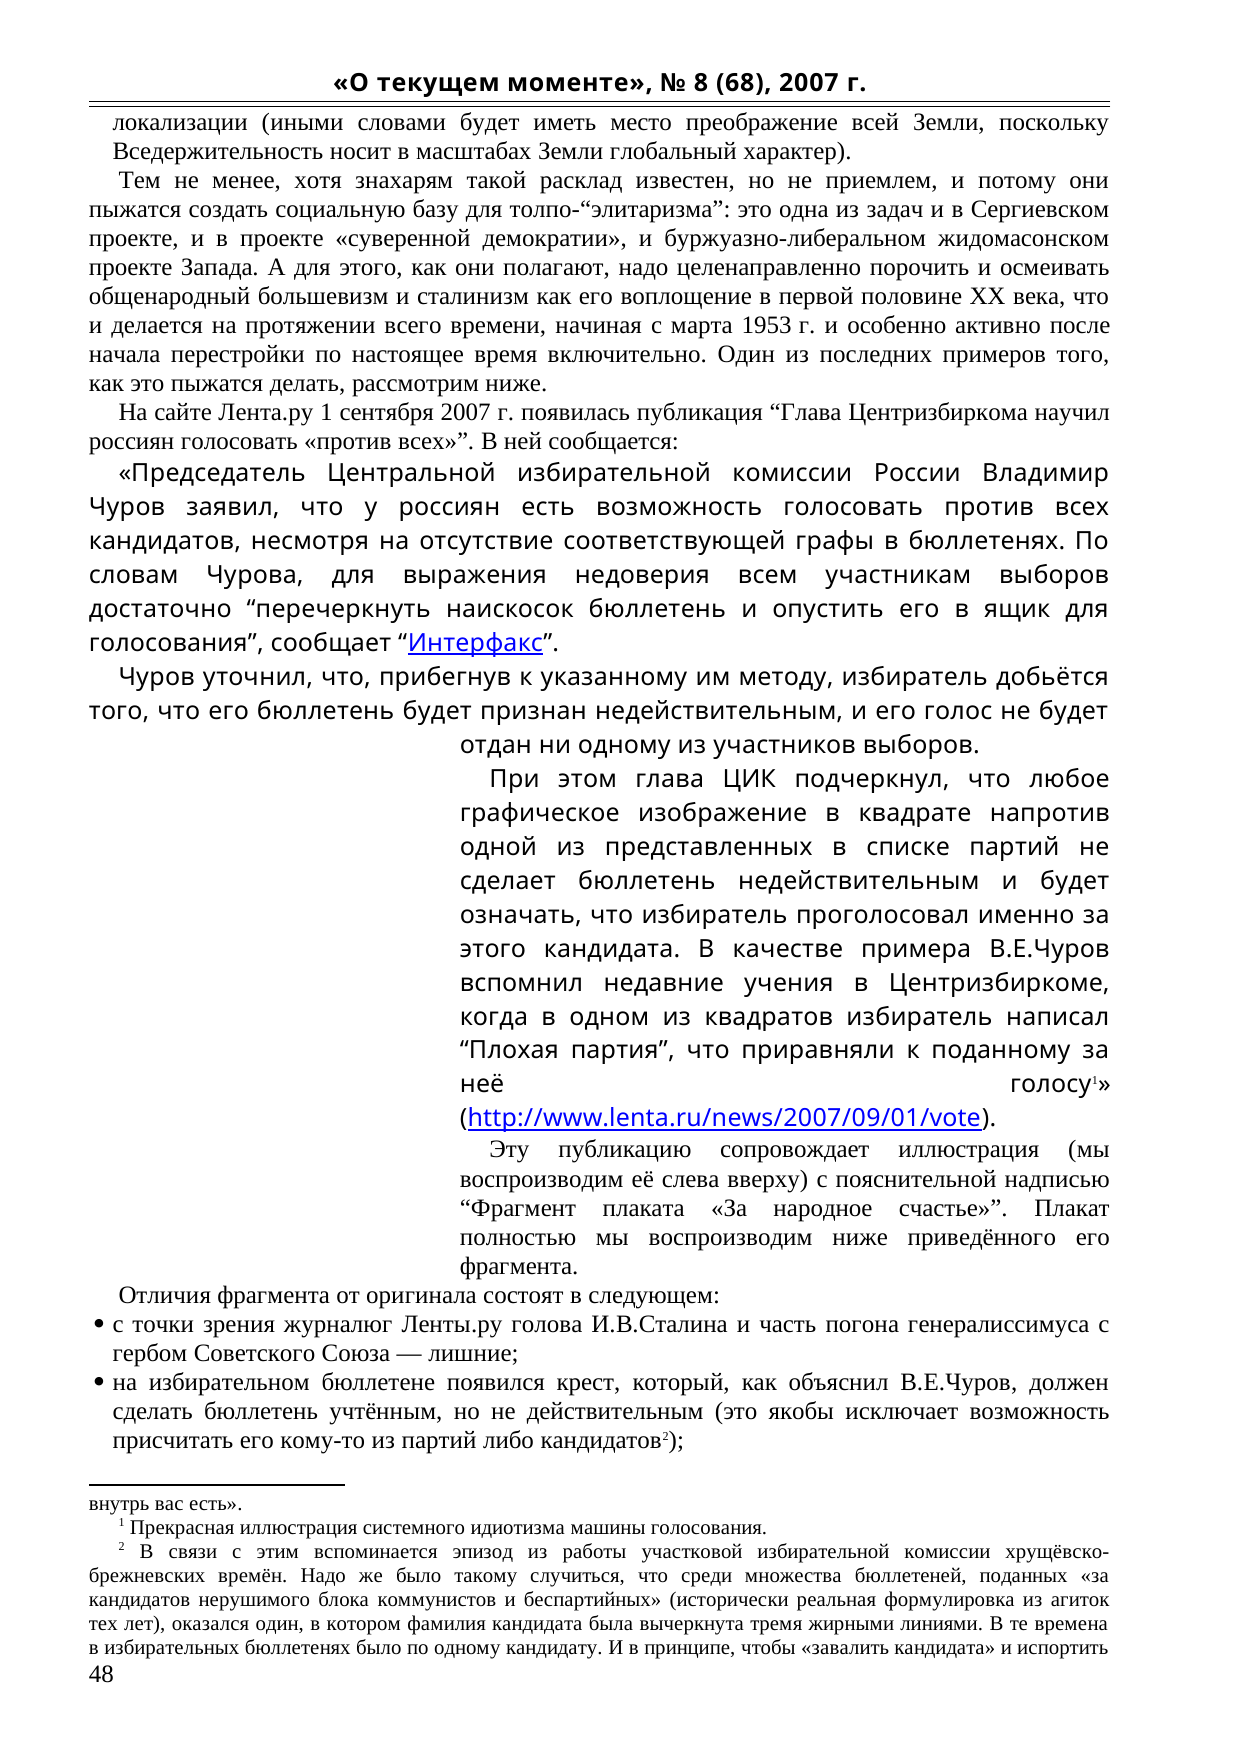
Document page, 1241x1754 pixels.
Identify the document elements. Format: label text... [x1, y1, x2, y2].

list с точки зрения журналюг Ленты.ру голова И.В.Сталина и часть погона генералиссимуса с гербом Советского Союза — лишние; [94, 1309, 1110, 1367]
text Чуров уточнил, что, прибегнув к указанному им методу, избиратель добьётся того, что его бюллетень будет признан недействительным, и его голос не будет отдан ни одному из участников выборов. [89, 659, 1110, 1261]
text «Председатель Центральной избирательной комиссии России Владимир Чуров заявил, что у россиян есть возможность голосовать против всех кандидатов, несмотря на отсутствие соответствующей графы в бюллетенях. По словам Чурова, для выражения недоверия всем участникам выборов достаточно “перечеркнуть наискосок бюллетень и опустить его в ящик для голосования”, сообщает “Интерфакс”. [89, 455, 1110, 659]
list В связи с этим вспоминается эпизод из работы участковой избирательной комиссии хрущёвско-брежневских времён. Надо же было такому случиться, что среди множества бюллетеней, поданных «за кандидатов нерушимого блока коммунистов и беспартийных» (исторически реальная формулировка из агиток тех лет), оказался один, в котором фамилия кандидата была вычеркнута тремя жирными линиями. В те времена в избирательных бюллетенях было по одному кандидату. И в принципе, чтобы «завалить кандидата» и испортить [89, 1539, 1110, 1659]
text Прекрасная иллюстрация системного идиотизма машины голосования. [89, 1515, 1110, 1539]
list внутрь вас есть». [89, 1491, 1110, 1515]
list локализации (иными словами будет иметь место преображение всей Земли, поскольку Вседержительность носит в масштабах Земли глобальный характер). [94, 107, 1110, 164]
text При этом глава ЦИК подчеркнул, что любое графическое изображение в квадрате напротив одной из представленных в списке партий не сделает бюллетень недействительным и будет означать, что избиратель проголосовал именно за этого кандидата. В качестве примера В.Е.Чуров вспомнил недавние учения в Центризбиркоме, когда в одном из квадратов избиратель написал “Плохая партия”, что приравняли к поданному за неё голосу» (http://www.lenta.ru/news/2007/09/01/vote). [441, 761, 1110, 1134]
text [90, 761, 439, 1134]
text На сайте Лента.ру 1 сентября 2007 г. появилась публикация “Глава Центризбиркома научил россиян голосовать «против всех»”. В ней сообщается: [89, 397, 1110, 455]
text Эту публикацию сопровождает иллюстрация (мы воспроизводим её слева вверху) с пояснительной надписью “Фрагмент плаката «За народное счастье»”. Плакат полностью мы воспроизводим ниже приведённого его фрагмента. [89, 1134, 1110, 1280]
list на избирательном бюллетене появился крест, который, как объяснил В.Е.Чуров, должен сделать бюллетень учтённым, но не действительным (это якобы исключает возможность присчитать его кому-то из партий либо кандидатов); [94, 1367, 1110, 1454]
text Тем не менее, хотя знахарям такой расклад известен, но не приемлем, и потому они пыжатся создать социальную базу для толпо-“элитаризма”: это одна из задач и в Сергиевском проекте, и в проекте «суверенной демократии», и буржуазно-либеральном жидомасонском проекте Запада. А для этого, как они полагают, надо целенаправленно порочить и осмеивать общенародный большевизм и сталинизм как его воплощение в первой половине ХХ века, что и делается на протяжении всего времени, начиная с марта 1953 г. и особенно активно после начала перестройки по настоящее время включительно. Один из последних примеров того, как это пыжатся делать, рассмотрим ниже. [89, 164, 1110, 397]
text Отличия фрагмента от оригинала состоят в следующем: [89, 1280, 1110, 1309]
